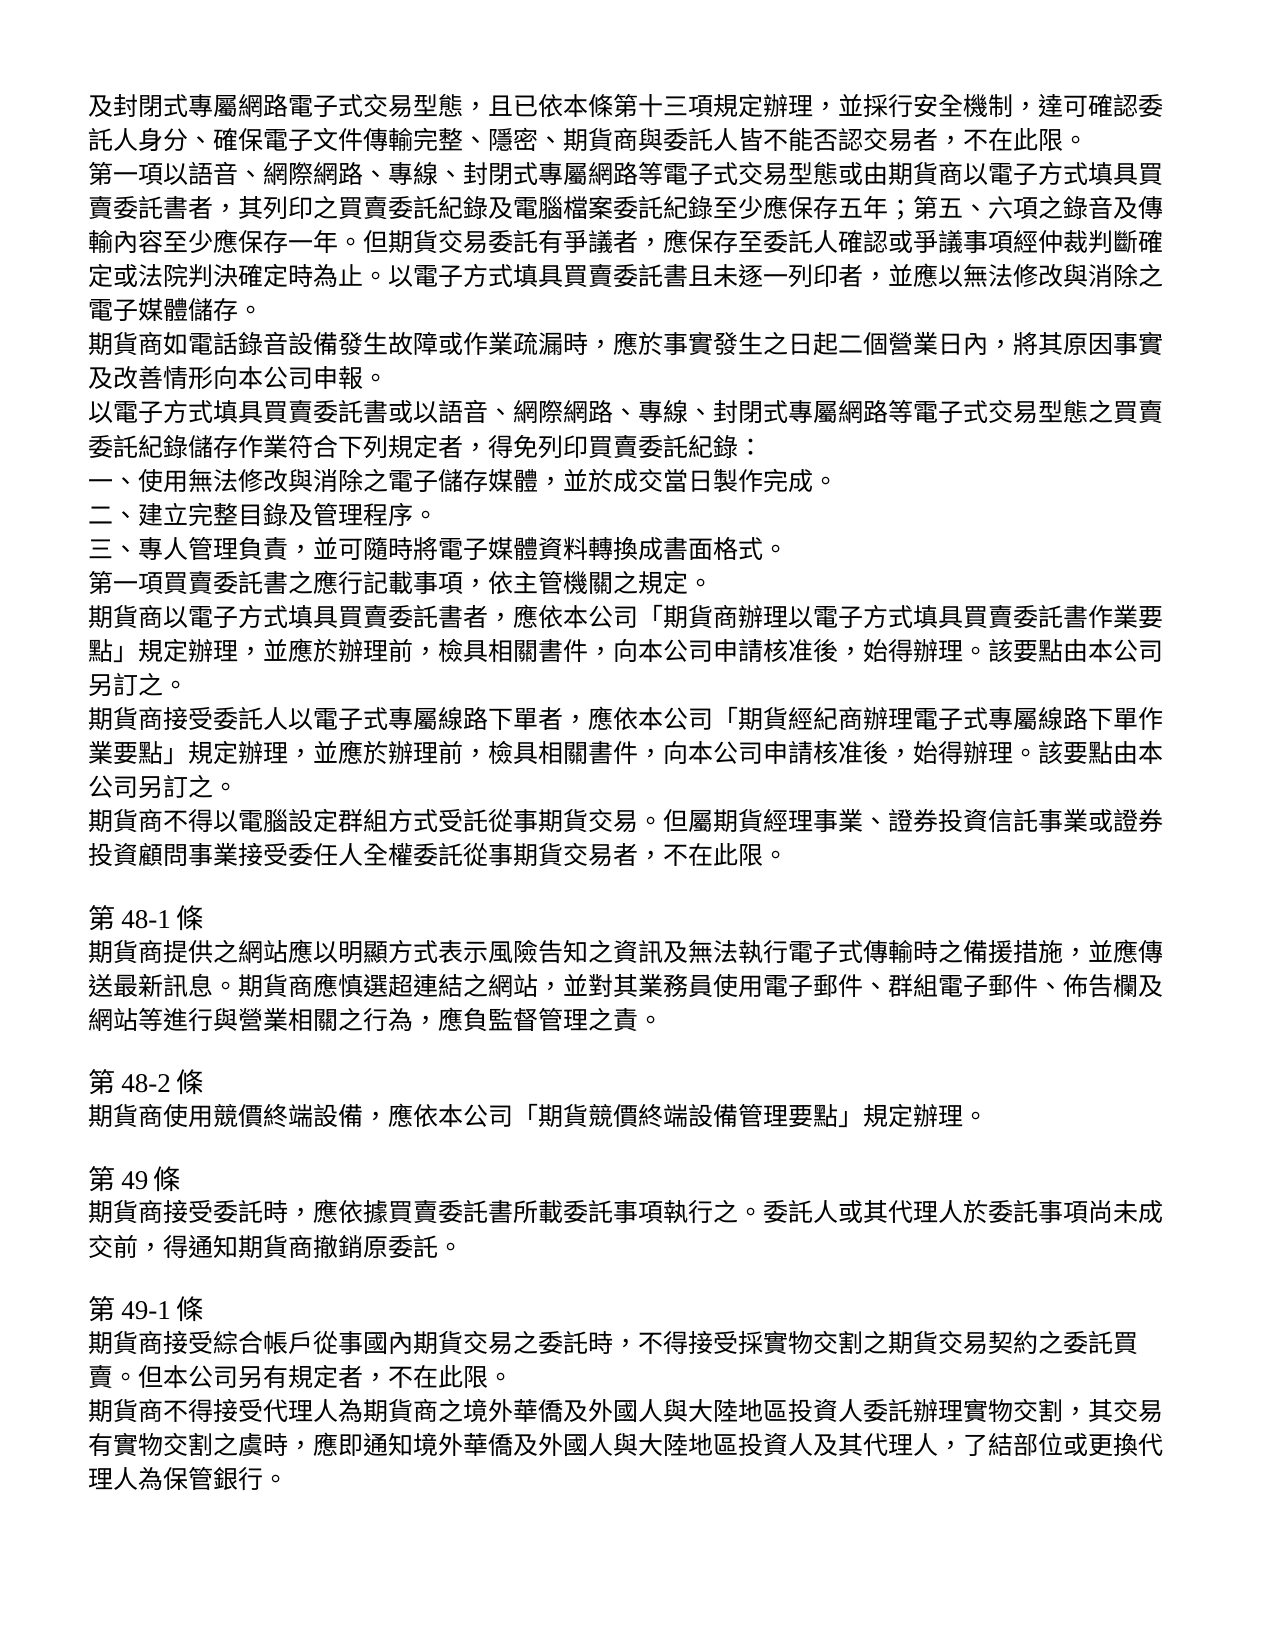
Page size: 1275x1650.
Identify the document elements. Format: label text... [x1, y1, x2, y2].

text 二、建立完整目錄及管理程序。 [88, 497, 1186, 531]
text 期貨商接受委託人以電子式專屬線路下單者，應依本公司「期貨經紀商辦理電子式專屬線路下單作業要點」規定辦理，並應於辦理前，檢具相關書件，向本公司申請核准後，始得辦理。該要點由本公司另訂之。 [88, 702, 1186, 804]
text 第49-1條 [88, 1294, 1186, 1326]
text 期貨商不得接受代理人為期貨商之境外華僑及外國人與大陸地區投資人委託辦理實物交割，其交易有實物交割之虞時，應即通知境外華僑及外國人與大陸地區投資人及其代理人，了結部位或更換代理人為保管銀行。 [88, 1394, 1186, 1496]
text 期貨商使用競價終端設備，應依本公司「期貨競價終端設備管理要點」規定辦理。 [88, 1099, 1186, 1133]
text 以電子方式填具買賣委託書或以語音、網際網路、專線、封閉式專屬網路等電子式交易型態之買賣委託紀錄儲存作業符合下列規定者，得免列印買賣委託紀錄： [88, 395, 1186, 463]
text 一、使用無法修改與消除之電子儲存媒體，並於成交當日製作完成。 [88, 463, 1186, 497]
text 期貨商接受委託時，應依據買賣委託書所載委託事項執行之。委託人或其代理人於委託事項尚未成交前，得通知期貨商撤銷原委託。 [88, 1195, 1186, 1263]
text 第一項以語音、網際網路、專線、封閉式專屬網路等電子式交易型態或由期貨商以電子方式填具買賣委託書者，其列印之買賣委託紀錄及電腦檔案委託紀錄至少應保存五年；第五、六項之錄音及傳輸內容至少應保存一年。但期貨交易委託有爭議者，應保存至委託人確認或爭議事項經仲裁判斷確定或法院判決確定時為止。以電子方式填具買賣委託書且未逐一列印者，並應以無法修改與消除之電子媒體儲存。 [88, 157, 1186, 327]
text 期貨商接受綜合帳戶從事國內期貨交易之委託時，不得接受採實物交割之期貨交易契約之委託買賣。但本公司另有規定者，不在此限。 [88, 1326, 1186, 1394]
text 期貨商以電子方式填具買賣委託書者，應依本公司「期貨商辦理以電子方式填具買賣委託書作業要點」規定辦理，並應於辦理前，檢具相關書件，向本公司申請核准後，始得辦理。該要點由本公司另訂之。 [88, 599, 1186, 702]
text 期貨商不得以電腦設定群組方式受託從事期貨交易。但屬期貨經理事業、證券投資信託事業或證券投資顧問事業接受委任人全權委託從事期貨交易者，不在此限。 [88, 804, 1186, 872]
text 第48-1條 [88, 903, 1186, 934]
text 期貨商提供之網站應以明顯方式表示風險告知之資訊及無法執行電子式傳輸時之備援措施，並應傳送最新訊息。期貨商應慎選超連結之網站，並對其業務員使用電子郵件、群組電子郵件、佈告欄及網站等進行與營業相關之行為，應負監督管理之責。 [88, 934, 1186, 1036]
text 第一項買賣委託書之應行記載事項，依主管機關之規定。 [88, 565, 1186, 599]
text 三、專人管理負責，並可隨時將電子媒體資料轉換成書面格式。 [88, 531, 1186, 565]
text 第49條 [88, 1164, 1186, 1195]
text 第48-2條 [88, 1068, 1186, 1099]
text 及封閉式專屬網路電子式交易型態，且已依本條第十三項規定辦理，並採行安全機制，達可確認委託人身分、確保電子文件傳輸完整、隱密、期貨商與委託人皆不能否認交易者，不在此限。 [88, 88, 1186, 157]
text 期貨商如電話錄音設備發生故障或作業疏漏時，應於事實發生之日起二個營業日內，將其原因事實及改善情形向本公司申報。 [88, 327, 1186, 395]
